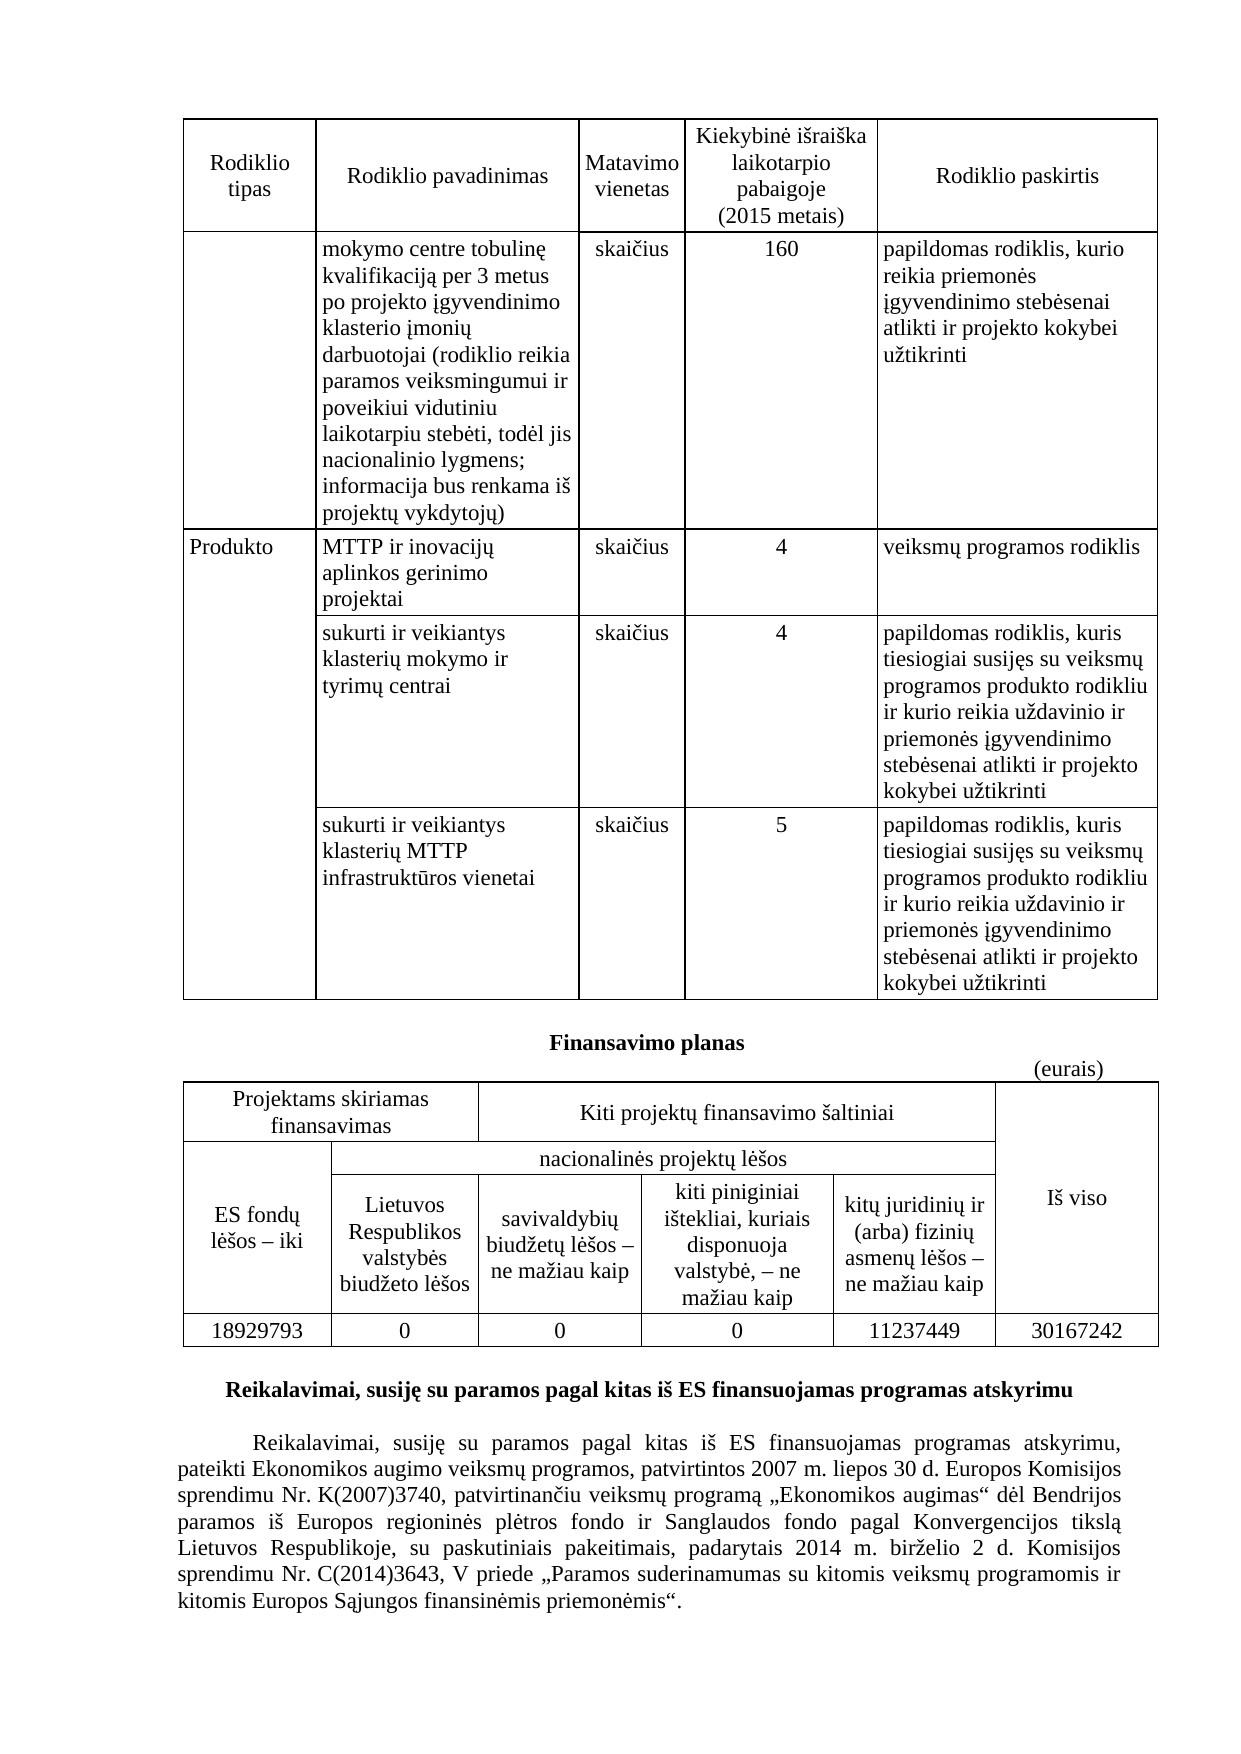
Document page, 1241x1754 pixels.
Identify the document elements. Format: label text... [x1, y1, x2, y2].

table_header Projektams skiriamas finansavimas [184, 1083, 478, 1141]
table_header Kiekybinė išraiška laikotarpio pabaigoje (2015 metais) [686, 120, 877, 231]
table_cell 18929793 [184, 1314, 331, 1346]
table_cell 160 [686, 233, 877, 528]
table_cell Produkto [184, 530, 315, 998]
table_cell 4 [686, 530, 877, 615]
table_cell 30167242 [996, 1314, 1158, 1346]
table_cell kiti piniginiai ištekliai, kuriais disponuoja valstybė, – ne mažiau kaip [642, 1175, 833, 1313]
table_cell MTTP ir inovacijų aplinkos gerinimo projektai [317, 530, 578, 615]
table_cell [184, 232, 315, 528]
table_cell 5 [686, 808, 877, 998]
table_cell 11237449 [834, 1314, 995, 1346]
table_cell savivaldybių biudžetų lėšos – ne mažiau kaip [479, 1175, 641, 1313]
table_cell nacionalinės projektų lėšos [332, 1142, 995, 1174]
table_cell 0 [479, 1314, 641, 1346]
table_header Rodiklio pavadinimas [317, 120, 578, 231]
table_cell mokymo centre tobulinę kvalifikaciją per 3 metus po projekto įgyvendinimo klasterio įmonių darbuotojai (rodiklio reikia paramos veiksmingumui ir poveikiui vidutiniu laikotarpiu stebėti, todėl jis nacionalinio lygmens; informacija bus renkama iš projektų vykdytojų) [317, 232, 578, 528]
text (eurais) [177, 1055, 1122, 1081]
table_cell papildomas rodiklis, kuris tiesiogiai susijęs su veiksmų programos produkto rodikliu ir kurio reikia uždavinio ir priemonės įgyvendinimo stebėsenai atlikti ir projekto kokybei užtikrinti [878, 616, 1157, 807]
table_header Rodiklio paskirtis [878, 120, 1157, 231]
table_cell 4 [686, 616, 877, 807]
table_header Kiti projektų finansavimo šaltiniai [479, 1083, 995, 1141]
table_cell papildomas rodiklis, kurio reikia priemonės įgyvendinimo stebėsenai atlikti ir projekto kokybei užtikrinti [878, 233, 1157, 528]
table_cell skaičius [580, 808, 684, 998]
table_cell ES fondų lėšos – iki [184, 1142, 331, 1313]
text Reikalavimai, susiję su paramos pagal kitas iš ES finansuojamas programas atskyrimu [177, 1376, 1122, 1402]
table_cell sukurti ir veikiantys klasterių MTTP infrastruktūros vienetai [317, 808, 578, 998]
table_cell skaičius [580, 530, 684, 615]
table_cell Lietuvos Respublikos valstybės biudžeto lėšos [332, 1175, 478, 1313]
table_cell papildomas rodiklis, kuris tiesiogiai susijęs su veiksmų programos produkto rodikliu ir kurio reikia uždavinio ir priemonės įgyvendinimo stebėsenai atlikti ir projekto kokybei užtikrinti [878, 808, 1157, 998]
text Finansavimo planas [177, 1029, 1122, 1055]
table_cell skaičius [580, 616, 684, 807]
table_cell veiksmų programos rodiklis [878, 530, 1157, 615]
table_header Iš viso [996, 1083, 1158, 1313]
table_cell 0 [332, 1314, 478, 1346]
table_header Matavimo vienetas [580, 120, 684, 231]
table_cell skaičius [580, 233, 684, 528]
text Reikalavimai, susiję su paramos pagal kitas iš ES finansuojamas programas atskyrimu, pateikti Ekonomikos augimo veiksmų programos, patvirtintos 2007 m. liepos 30 d. Europos Komisijos sprendimu Nr. K(2007)3740, patvirtinančiu veiksmų programą „Ekonomikos augimas“ dėl Bendrijos paramos iš Europos regioninės plėtros fondo ir Sanglaudos fondo pagal Konvergencijos tikslą Lietuvos Respublikoje, su paskutiniais pakeitimais, padarytais 2014 m. birželio 2 d. Komisijos sprendimu Nr. C(2014)3643, V priede „Paramos suderinamumas su kitomis veiksmų programomis ir kitomis Europos Sąjungos finansinėmis priemonėmis“. [177, 1429, 1122, 1613]
table_cell 0 [642, 1314, 833, 1346]
table_cell kitų juridinių ir (arba) fizinių asmenų lėšos – ne mažiau kaip [834, 1175, 995, 1313]
table_cell sukurti ir veikiantys klasterių mokymo ir tyrimų centrai [317, 616, 578, 807]
table_header Rodiklio tipas [184, 120, 315, 231]
